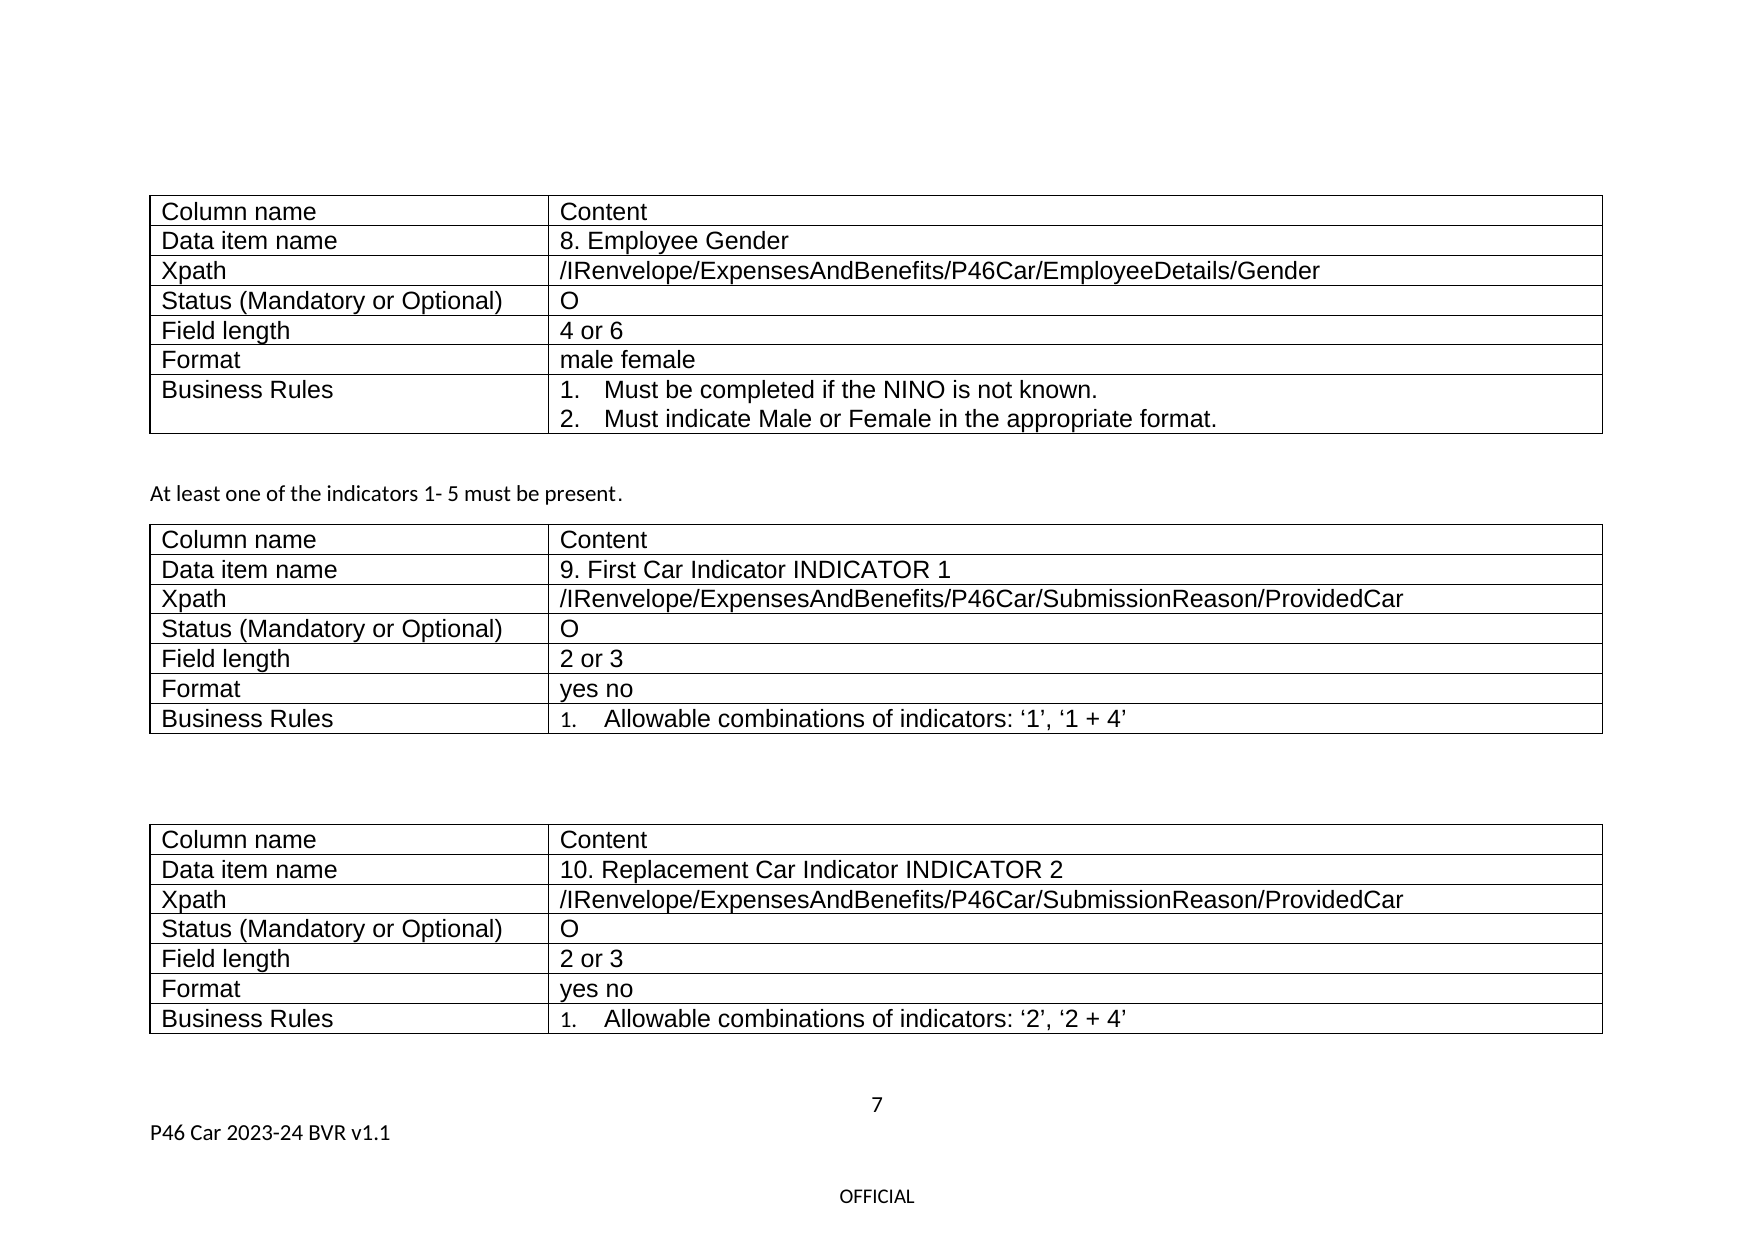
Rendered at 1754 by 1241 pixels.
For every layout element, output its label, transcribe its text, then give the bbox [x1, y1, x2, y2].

table_cell Data item name [151, 226, 548, 255]
table_cell Data item name [151, 855, 548, 883]
table_cell 2 or 3 [549, 944, 1602, 973]
table_cell 4 or 6 [549, 316, 1602, 344]
table_cell Business Rules [151, 704, 548, 733]
table_cell /IRenvelope/ExpensesAndBenefits/P46Car/SubmissionReason/ProvidedCar [549, 885, 1602, 913]
table_cell Data item name [151, 555, 548, 583]
table_cell 2 or 3 [549, 644, 1602, 673]
table_cell Status (Mandatory or Optional) [151, 914, 548, 943]
table_cell Xpath [151, 585, 548, 613]
table_cell Business Rules [151, 1004, 548, 1033]
table_cell Allowable combinations of indicators: ‘2’, ‘2 + 4’ [549, 1004, 1602, 1033]
text At least one of the indicators 1- 5 must be present. [150, 479, 1604, 507]
table_header Content [549, 196, 1602, 225]
table_cell Format [151, 974, 548, 1003]
table_cell Field length [151, 316, 548, 344]
table_cell Xpath [151, 256, 548, 285]
table_cell Xpath [151, 885, 548, 913]
table_header Content [549, 525, 1602, 554]
table_cell /IRenvelope/ExpensesAndBenefits/P46Car/EmployeeDetails/Gender [549, 256, 1602, 285]
table_cell male female [549, 345, 1602, 374]
table_cell yes no [549, 674, 1602, 703]
table_header Column name [151, 825, 548, 854]
table_cell 9. First Car Indicator INDICATOR 1 [549, 555, 1602, 583]
table_cell Business Rules [151, 375, 548, 433]
table_cell Field length [151, 944, 548, 973]
table_cell Must be completed if the NINO is not known. Must indicate Male or Female in the appropriate format. [549, 375, 1602, 433]
table_cell Format [151, 345, 548, 374]
table_cell 8. Employee Gender [549, 226, 1602, 255]
table_header Column name [151, 525, 548, 554]
table_cell yes no [549, 974, 1602, 1003]
table_header Content [549, 825, 1602, 854]
table_cell /IRenvelope/ExpensesAndBenefits/P46Car/SubmissionReason/ProvidedCar [549, 585, 1602, 613]
table_cell Status (Mandatory or Optional) [151, 614, 548, 643]
table_cell Status (Mandatory or Optional) [151, 286, 548, 314]
table_cell Allowable combinations of indicators: ‘1’, ‘1 + 4’ [549, 704, 1602, 733]
table_cell O [549, 914, 1602, 943]
table_cell O [549, 614, 1602, 643]
table_cell Field length [151, 644, 548, 673]
table_header Column name [151, 196, 548, 225]
table_cell O [549, 286, 1602, 314]
table_cell 10. Replacement Car Indicator INDICATOR 2 [549, 855, 1602, 883]
table_cell Format [151, 674, 548, 703]
